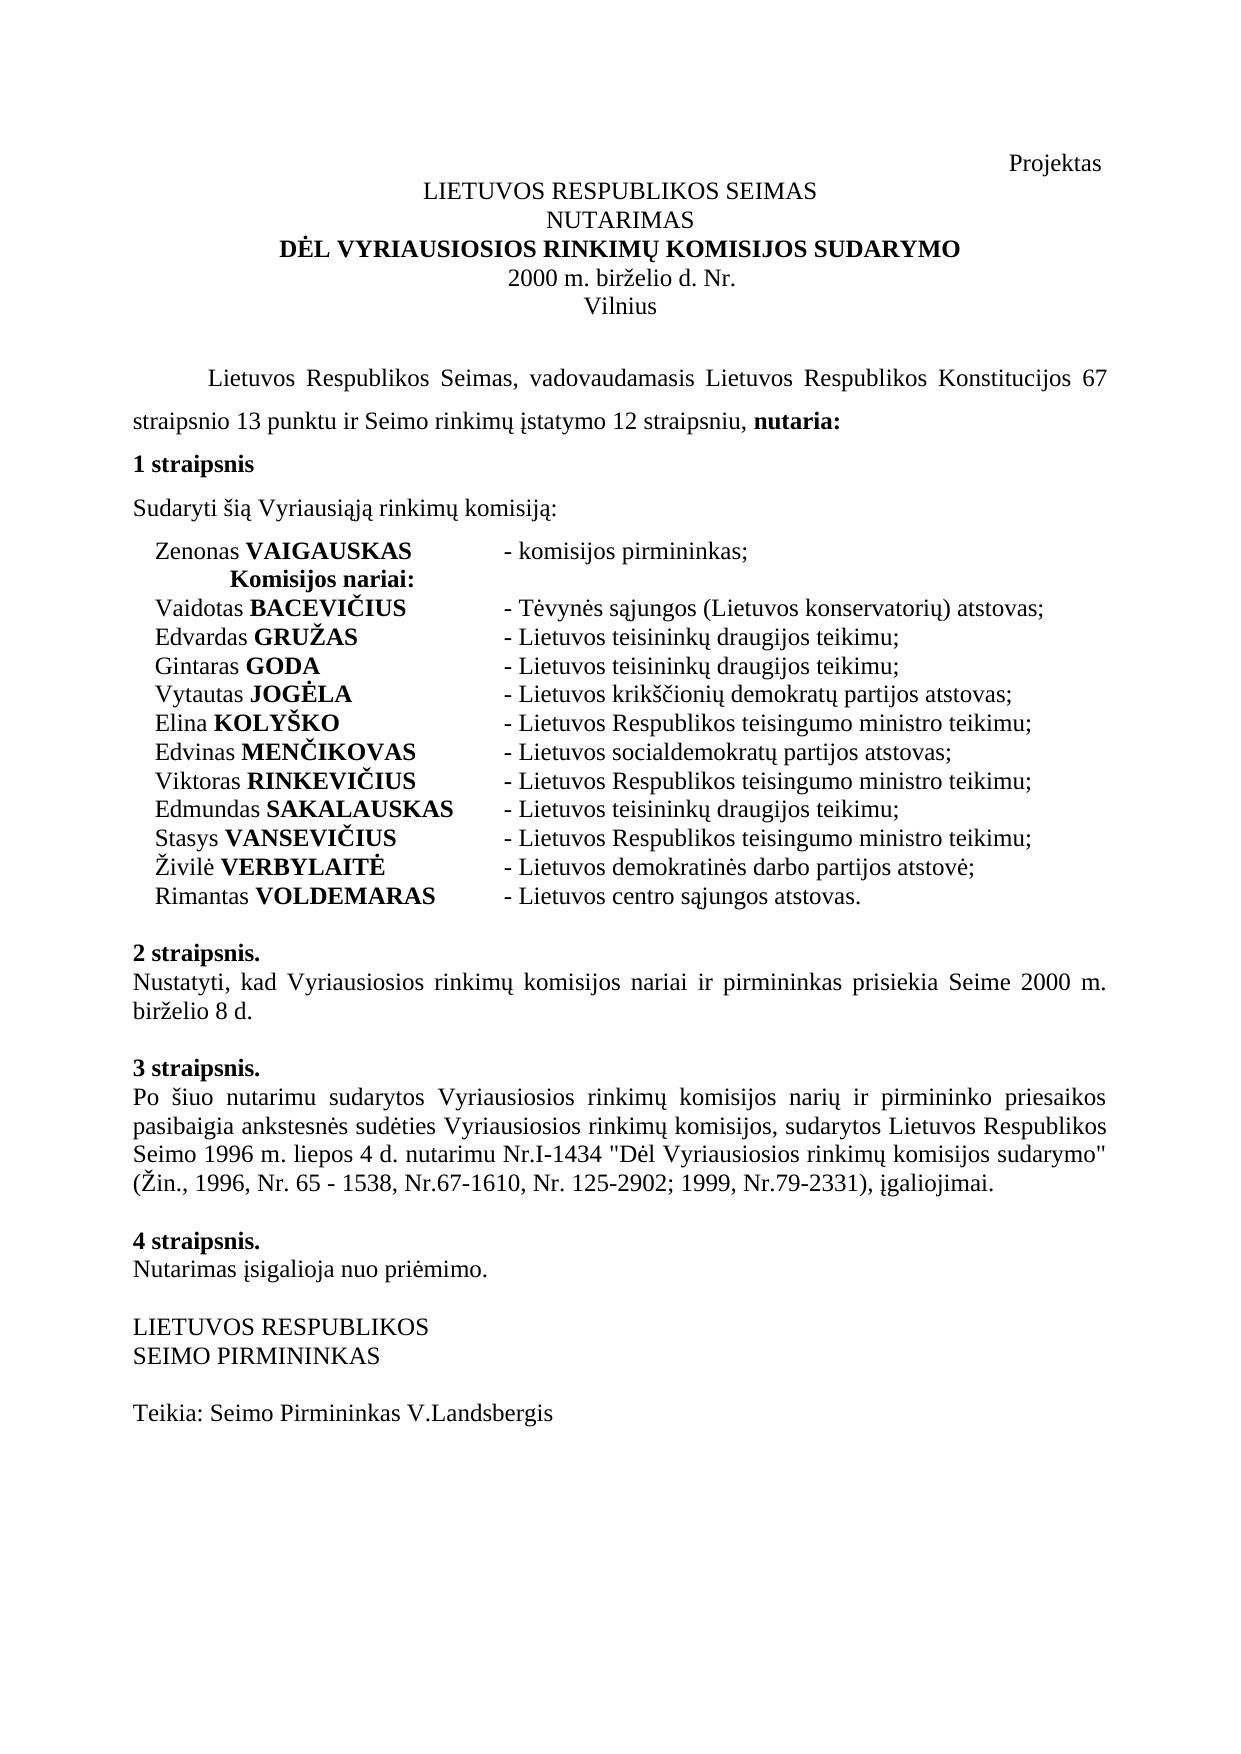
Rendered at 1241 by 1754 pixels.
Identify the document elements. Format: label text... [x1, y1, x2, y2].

text Nutarimas įsigalioja nuo priėmimo. [133, 1254, 1108, 1283]
table_cell Gintaras GODA [144, 651, 493, 679]
table_cell - Lietuvos centro sąjungos atstovas. [493, 881, 1114, 909]
table_cell - Lietuvos teisininkų draugijos teikimu; [493, 622, 1114, 651]
text Lietuvos Respublikos Seimas, vadovaudamasis Lietuvos Respublikos Konstitucijos 67 straipsnio 13 punktu ir Seimo rinkimų įstatymo 12 straipsniu, nutaria: [133, 363, 1108, 435]
text 1 straipsnis [133, 449, 1108, 478]
table_cell Stasys VANSEVIČIUS [144, 823, 493, 852]
table_cell Komisijos nariai: [144, 565, 1114, 593]
table_cell Edvardas GRUŽAS [144, 622, 493, 651]
table_cell - Lietuvos teisininkų draugijos teikimu; [493, 795, 1114, 823]
table_cell - Lietuvos socialdemokratų partijos atstovas; [493, 737, 1114, 766]
table_cell Vaidotas BACEVIČIUS [144, 593, 493, 622]
text Teikia: Seimo Pirmininkas V.Landsbergis [133, 1398, 1108, 1427]
text SEIMO PIRMININKAS [133, 1341, 1108, 1369]
table_cell - Tėvynės sąjungos (Lietuvos konservatorių) atstovas; [493, 593, 1114, 622]
text LIETUVOS RESPUBLIKOS [133, 1312, 1108, 1341]
table_cell Viktoras RINKEVIČIUS [144, 766, 493, 794]
text DĖL VYRIAUSIOSIOS RINKIMŲ KOMISIJOS SUDARYMO [133, 234, 1108, 263]
text 3 straipsnis. [133, 1053, 1108, 1082]
text Vilnius [133, 291, 1108, 320]
table_cell Rimantas VOLDEMARAS [144, 881, 493, 909]
table_cell Edmundas SAKALAUSKAS [144, 795, 493, 823]
text NUTARIMAS [133, 205, 1108, 234]
text LIETUVOS RESPUBLIKOS SEIMAS [133, 176, 1108, 205]
table_cell Edvinas MENČIKOVAS [144, 737, 493, 766]
table_cell - Lietuvos krikščionių demokratų partijos atstovas; [493, 680, 1114, 708]
table_cell - Lietuvos teisininkų draugijos teikimu; [493, 651, 1114, 679]
text Sudaryti šią Vyriausiąją rinkimų komisiją: [133, 493, 1108, 521]
text 4 straipsnis. [133, 1226, 1108, 1254]
text Po šiuo nutarimu sudarytos Vyriausiosios rinkimų komisijos narių ir pirmininko priesaikos pasibaigia ankstesnės sudėties Vyriausiosios rinkimų komisijos, sudarytos Lietuvos Respublikos Seimo 1996 m. liepos 4 d. nutarimu Nr.I-1434 "Dėl Vyriausiosios rinkimų komisijos sudarymo" (Žin., 1996, Nr. 65 - 1538, Nr.67-1610, Nr. 125-2902; 1999, Nr.79-2331), įgaliojimai. [133, 1082, 1108, 1197]
table_cell Vytautas JOGĖLA [144, 680, 493, 708]
table_cell - Lietuvos Respublikos teisingumo ministro teikimu; [493, 766, 1114, 794]
table_cell Živilė VERBYLAITĖ [144, 852, 493, 881]
table_cell - Lietuvos Respublikos teisingumo ministro teikimu; [493, 708, 1114, 737]
table_header Zenonas VAIGAUSKAS [144, 536, 493, 564]
text 2 straipsnis. [133, 938, 1108, 967]
table_header - komisijos pirmininkas; [493, 536, 1114, 564]
text Nustatyti, kad Vyriausiosios rinkimų komisijos nariai ir pirmininkas prisiekia Seime 2000 m. birželio 8 d. [133, 967, 1108, 1024]
table_cell - Lietuvos Respublikos teisingumo ministro teikimu; [493, 823, 1114, 852]
text Projektas [133, 148, 1108, 176]
table_cell Elina KOLYŠKO [144, 708, 493, 737]
table_cell - Lietuvos demokratinės darbo partijos atstovė; [493, 852, 1114, 881]
text 2000 m. birželio d. Nr. [470, 263, 1108, 291]
